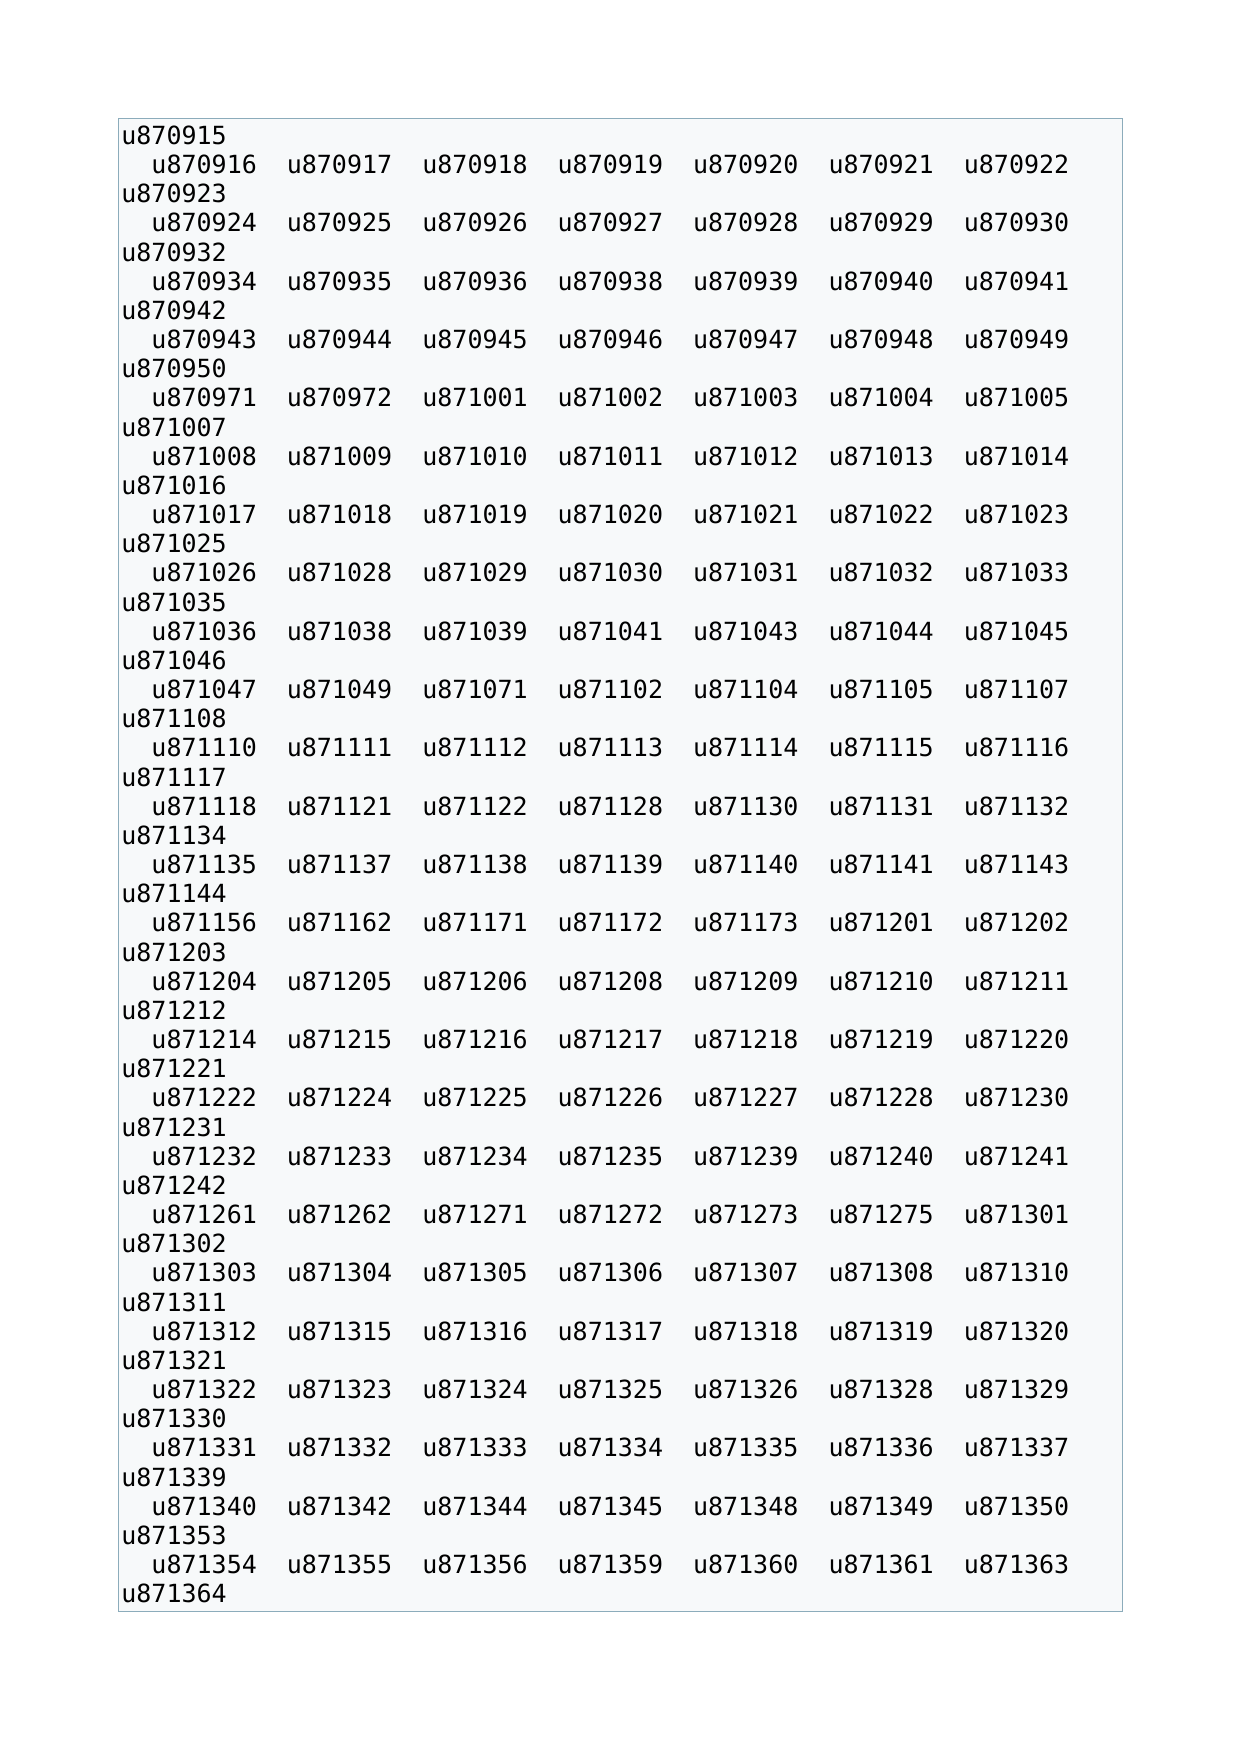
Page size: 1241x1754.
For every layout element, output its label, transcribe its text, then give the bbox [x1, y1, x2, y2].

text u870915 u870916 u870917 u870918 u870919 u870920 u870921 u870922 u870923 u870924 u870925 u870926 u870927 u870928 u870929 u870930 u870932 u870934 u870935 u870936 u870938 u870939 u870940 u870941 u870942 u870943 u870944 u870945 u870946 u870947 u870948 u870949 u870950 u870971 u870972 u871001 u871002 u871003 u871004 u871005 u871007 u871008 u871009 u871010 u871011 u871012 u871013 u871014 u871016 u871017 u871018 u871019 u871020 u871021 u871022 u871023 u871025 u871026 u871028 u871029 u871030 u871031 u871032 u871033 u871035 u871036 u871038 u871039 u871041 u871043 u871044 u871045 u871046 u871047 u871049 u871071 u871102 u871104 u871105 u871107 u871108 u871110 u871111 u871112 u871113 u871114 u871115 u871116 u871117 u871118 u871121 u871122 u871128 u871130 u871131 u871132 u871134 u871135 u871137 u871138 u871139 u871140 u871141 u871143 u871144 u871156 u871162 u871171 u871172 u871173 u871201 u871202 u871203 u871204 u871205 u871206 u871208 u871209 u871210 u871211 u871212 u871214 u871215 u871216 u871217 u871218 u871219 u871220 u871221 u871222 u871224 u871225 u871226 u871227 u871228 u871230 u871231 u871232 u871233 u871234 u871235 u871239 u871240 u871241 u871242 u871261 u871262 u871271 u871272 u871273 u871275 u871301 u871302 u871303 u871304 u871305 u871306 u871307 u871308 u871310 u871311 u871312 u871315 u871316 u871317 u871318 u871319 u871320 u871321 u871322 u871323 u871324 u871325 u871326 u871328 u871329 u871330 u871331 u871332 u871333 u871334 u871335 u871336 u871337 u871339 u871340 u871342 u871344 u871345 u871348 u871349 u871350 u871353 u871354 u871355 u871356 u871359 u871360 u871361 u871363 u871364 [119, 119, 1122, 1611]
